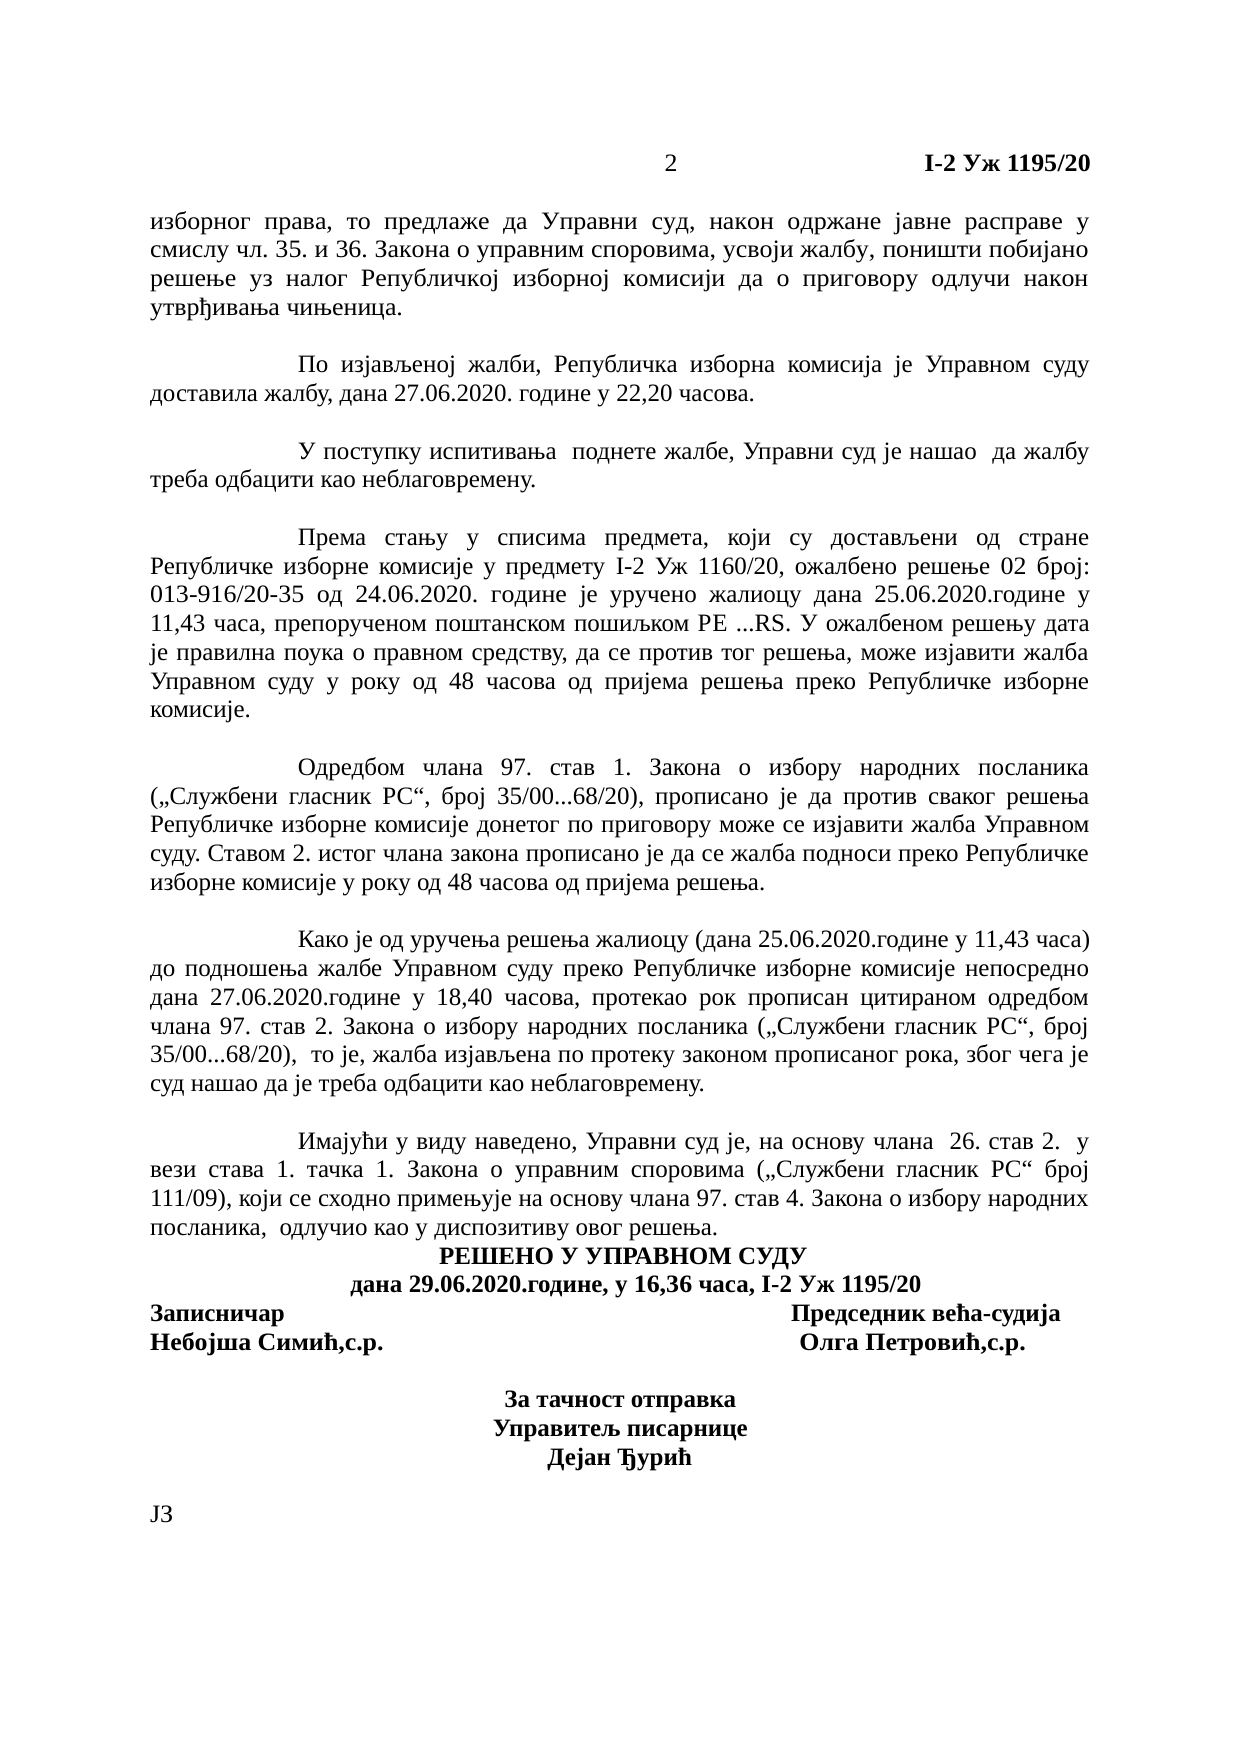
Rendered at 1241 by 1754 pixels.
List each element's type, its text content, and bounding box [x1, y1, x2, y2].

text Небојша Симић,с.р. Олга Петровић,с.р. [150, 1327, 1090, 1356]
text У поступку испитивања поднете жалбе, Управни суд је нашао да жалбу треба одбацити као неблаговремену. [150, 436, 1090, 493]
text Према стању у списима предмета, који су достављени од стране Републичке изборне комисије у предмету I-2 Уж 1160/20, ожалбено решење 02 број: 013-916/20-35 од 24.06.2020. године је уручено жалиоцу дана 25.06.2020.године у 11,43 часа, препорученом поштанском пошиљком РE ...RS. У ожалбеном решењу дата је правилна поука о правном средству, да се против тог решења, може изјавити жалба Управном суду у року од 48 часова од пријема решења преко Републичке изборне комисије. [150, 522, 1090, 723]
text дана 29.06.2020.године, у 16,36 часа, I-2 Уж 1195/20 [150, 1269, 1090, 1298]
text ЈЗ [150, 1499, 1089, 1528]
text Имајући у виду наведено, Управни суд је, на основу члана 26. став 2. у вези става 1. тачка 1. Закона о управним споровима („Службени гласник РС“ број 111/09), који се сходно примењује на основу члана 97. став 4. Закона о избору народних посланика, одлучио као у диспозитиву овог решења. [150, 1126, 1090, 1241]
text Дејан Ђурић [150, 1442, 1089, 1471]
text По изјављеној жалби, Републичка изборна комисија је Управном суду доставила жалбу, дана 27.06.2020. године у 22,20 часова. [150, 349, 1090, 407]
text изборног права, то предлаже да Управни суд, након одржане јавне расправе у смислу чл. 35. и 36. Закона о управним споровима, усвоји жалбу, поништи побијано решење уз налог Републичкој изборној комисији да о приговору одлучи након утврђивања чињеница. [150, 206, 1090, 321]
text Одредбом члана 97. став 1. Закона о избору народних посланика („Службени гласник РС“, број 35/00...68/20), прописано је да против сваког решења Републичке изборне комисије донетог по приговору може се изјавити жалба Управном суду. Ставом 2. истог члана закона прописано је да се жалба подноси преко Републичке изборне комисије у року од 48 часова од пријема решења. [150, 752, 1090, 896]
text РЕШЕНО У УПРАВНОМ СУДУ [150, 1241, 1090, 1269]
text За тачност отправка [150, 1384, 1090, 1413]
text Како је од уручења решења жалиоцу (дана 25.06.2020.године у 11,43 часа) до подношења жалбе Управном суду преко Републичке изборне комисије непосредно дана 27.06.2020.године у 18,40 часова, протекао рок прописан цитираном одредбом члана 97. став 2. Закона о избору народних посланика („Службени гласник РС“, број 35/00...68/20), то је, жалба изјављена по протеку законом прописаног рока, због чега је суд нашао да је треба одбацити као неблаговремену. [150, 924, 1090, 1097]
text Управитељ писарнице [150, 1413, 1090, 1442]
text Записничар Председник већа-судија [150, 1298, 1090, 1327]
